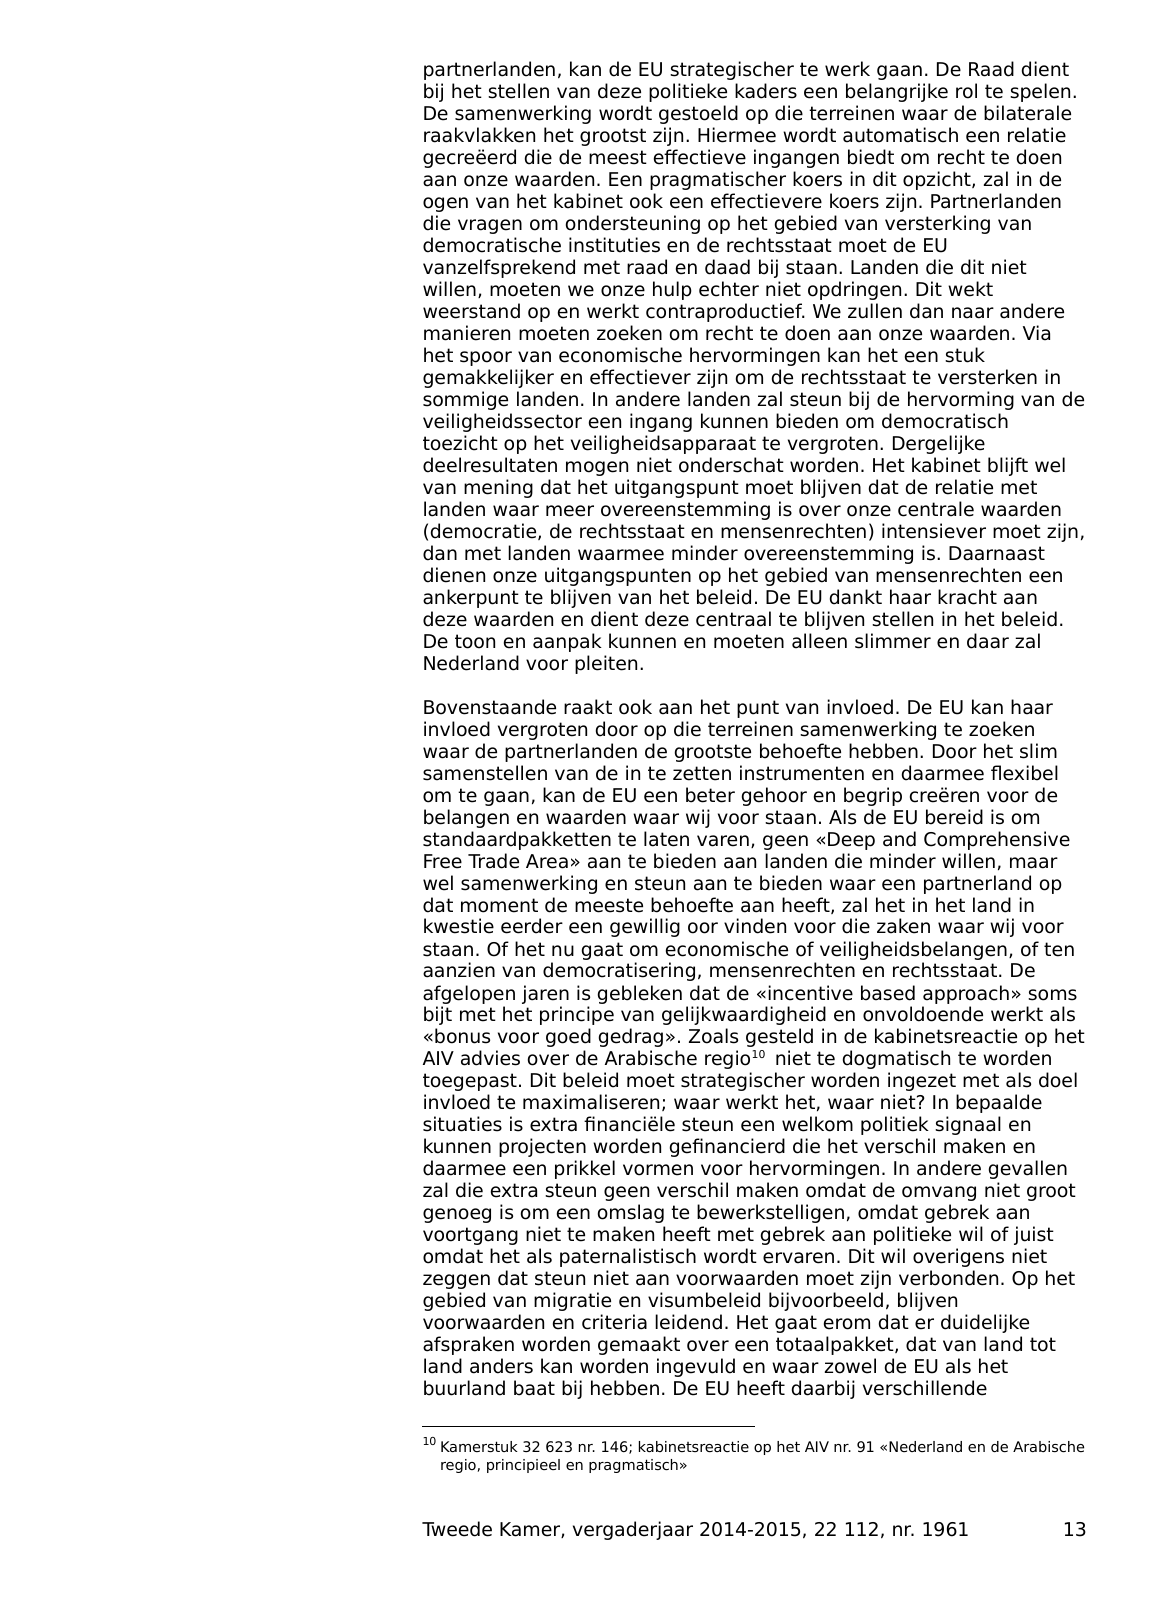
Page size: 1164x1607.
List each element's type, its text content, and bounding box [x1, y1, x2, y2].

text partnerlanden, kan de EU strategischer te werk gaan. De Raad dient bij het stellen van deze politieke kaders een belangrijke rol te spelen. De samenwerking wordt gestoeld op die terreinen waar de bilaterale raakvlakken het grootst zijn. Hiermee wordt automatisch een relatie gecreëerd die de meest effectieve ingangen biedt om recht te doen aan onze waarden. Een pragmatischer koers in dit opzicht, zal in de ogen van het kabinet ook een effectievere koers zijn. Partnerlanden die vragen om ondersteuning op het gebied van versterking van democratische instituties en de rechtsstaat moet de EU vanzelfsprekend met raad en daad bij staan. Landen die dit niet willen, moeten we onze hulp echter niet opdringen. Dit wekt weerstand op en werkt contraproductief. We zullen dan naar andere manieren moeten zoeken om recht te doen aan onze waarden. Via het spoor van economische hervormingen kan het een stuk gemakkelijker en effectiever zijn om de rechtsstaat te versterken in sommige landen. In andere landen zal steun bij de hervorming van de veiligheidssector een ingang kunnen bieden om democratisch toezicht op het veiligheidsapparaat te vergroten. Dergelijke deelresultaten mogen niet onderschat worden. Het kabinet blijft wel van mening dat het uitgangspunt moet blijven dat de relatie met landen waar meer overeenstemming is over onze centrale waarden (democratie, de rechtsstaat en mensenrechten) intensiever moet zijn, dan met landen waarmee minder overeenstemming is. Daarnaast dienen onze uitgangspunten op het gebied van mensenrechten een ankerpunt te blijven van het beleid. De EU dankt haar kracht aan deze waarden en dient deze centraal te blijven stellen in het beleid. De toon en aanpak kunnen en moeten alleen slimmer en daar zal Nederland voor pleiten. [422, 59, 1087, 674]
text Kamerstuk 32 623 nr. 146; kabinetsreactie op het AIV nr. 91 «Nederland en de Arabische regio, principieel en pragmatisch» [422, 1435, 1087, 1474]
text Bovenstaande raakt ook aan het punt van invloed. De EU kan haar invloed vergroten door op die terreinen samenwerking te zoeken waar de partnerlanden de grootste behoefte hebben. Door het slim samenstellen van de in te zetten instrumenten en daarmee flexibel om te gaan, kan de EU een beter gehoor en begrip creëren voor de belangen en waarden waar wij voor staan. Als de EU bereid is om standaardpakketten te laten varen, geen «Deep and Comprehensive Free Trade Area» aan te bieden aan landen die minder willen, maar wel samenwerking en steun aan te bieden waar een partnerland op dat moment de meeste behoefte aan heeft, zal het in het land in kwestie eerder een gewillig oor vinden voor die zaken waar wij voor staan. Of het nu gaat om economische of veiligheidsbelangen, of ten aanzien van democratisering, mensenrechten en rechtsstaat. De afgelopen jaren is gebleken dat de «incentive based approach» soms bijt met het principe van gelijkwaardigheid en onvoldoende werkt als «bonus voor goed gedrag». Zoals gesteld in de kabinetsreactie op het AIV advies over de Arabische regio niet te dogmatisch te worden toegepast. Dit beleid moet strategischer worden ingezet met als doel invloed te maximaliseren; waar werkt het, waar niet? In bepaalde situaties is extra financiële steun een welkom politiek signaal en kunnen projecten worden gefinancierd die het verschil maken en daarmee een prikkel vormen voor hervormingen. In andere gevallen zal die extra steun geen verschil maken omdat de omvang niet groot genoeg is om een omslag te bewerkstelligen, omdat gebrek aan voortgang niet te maken heeft met gebrek aan politieke wil of juist omdat het als paternalistisch wordt ervaren. Dit wil overigens niet zeggen dat steun niet aan voorwaarden moet zijn verbonden. Op het gebied van migratie en visumbeleid bijvoorbeeld, blijven voorwaarden en criteria leidend. Het gaat erom dat er duidelijke afspraken worden gemaakt over een totaalpakket, dat van land tot land anders kan worden ingevuld en waar zowel de EU als het buurland baat bij hebben. De EU heeft daarbij verschillende [422, 697, 1087, 1400]
